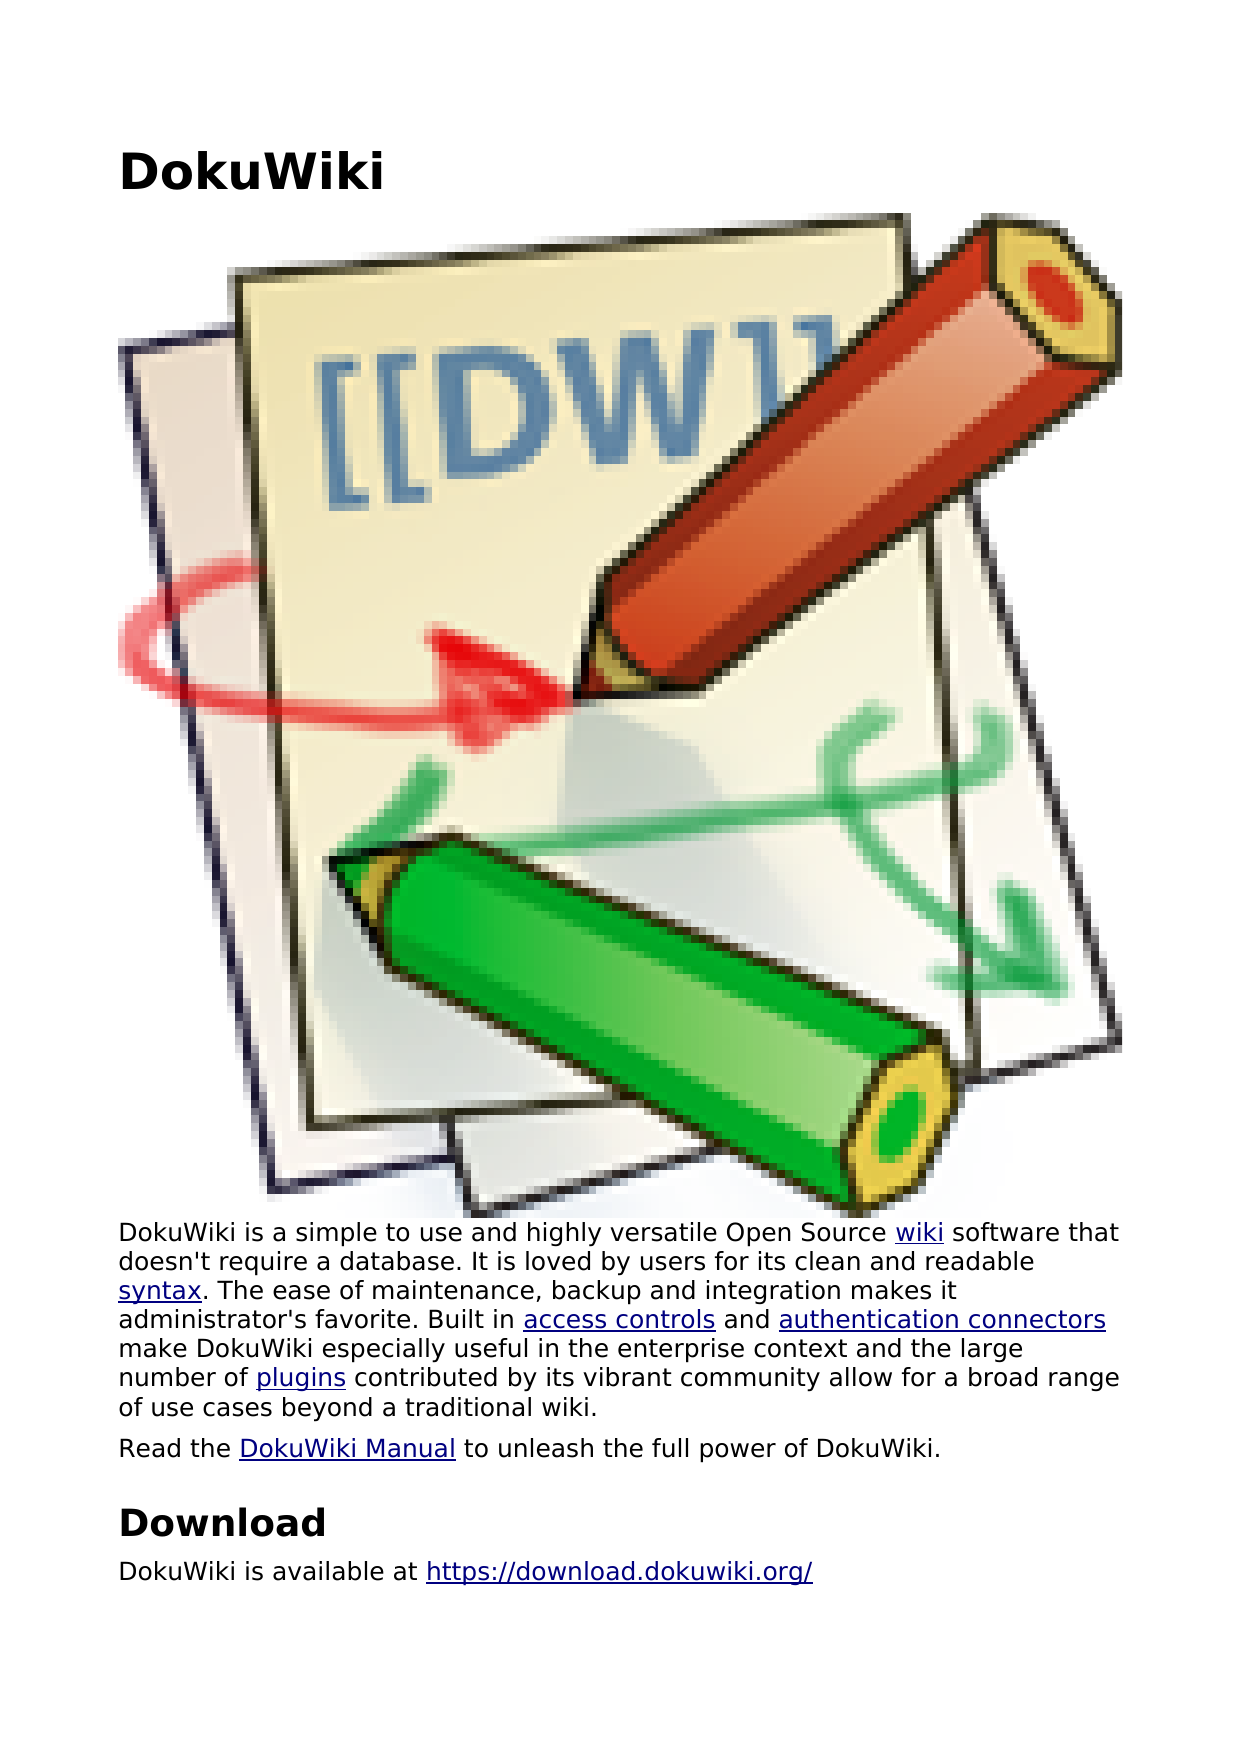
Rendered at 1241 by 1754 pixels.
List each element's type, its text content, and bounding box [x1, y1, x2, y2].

text Read the DokuWiki Manual to unleash the full power of DokuWiki. [118, 1434, 1122, 1464]
picture [118, 213, 1123, 1218]
text DokuWiki is a simple to use and highly versatile Open Source wiki software that doesn't require a database. It is loved by users for its clean and readable syntax. The ease of maintenance, backup and integration makes it administrator's favorite. Built in access controls and authentication connectors make DokuWiki especially useful in the enterprise context and the large number of plugins contributed by its vibrant community allow for a broad range of use cases beyond a traditional wiki. [118, 1218, 1122, 1422]
subtitle Download [118, 1501, 1122, 1545]
text DokuWiki is available at https://download.dokuwiki.org/ [118, 1557, 1122, 1586]
subtitle DokuWiki [118, 143, 1122, 201]
